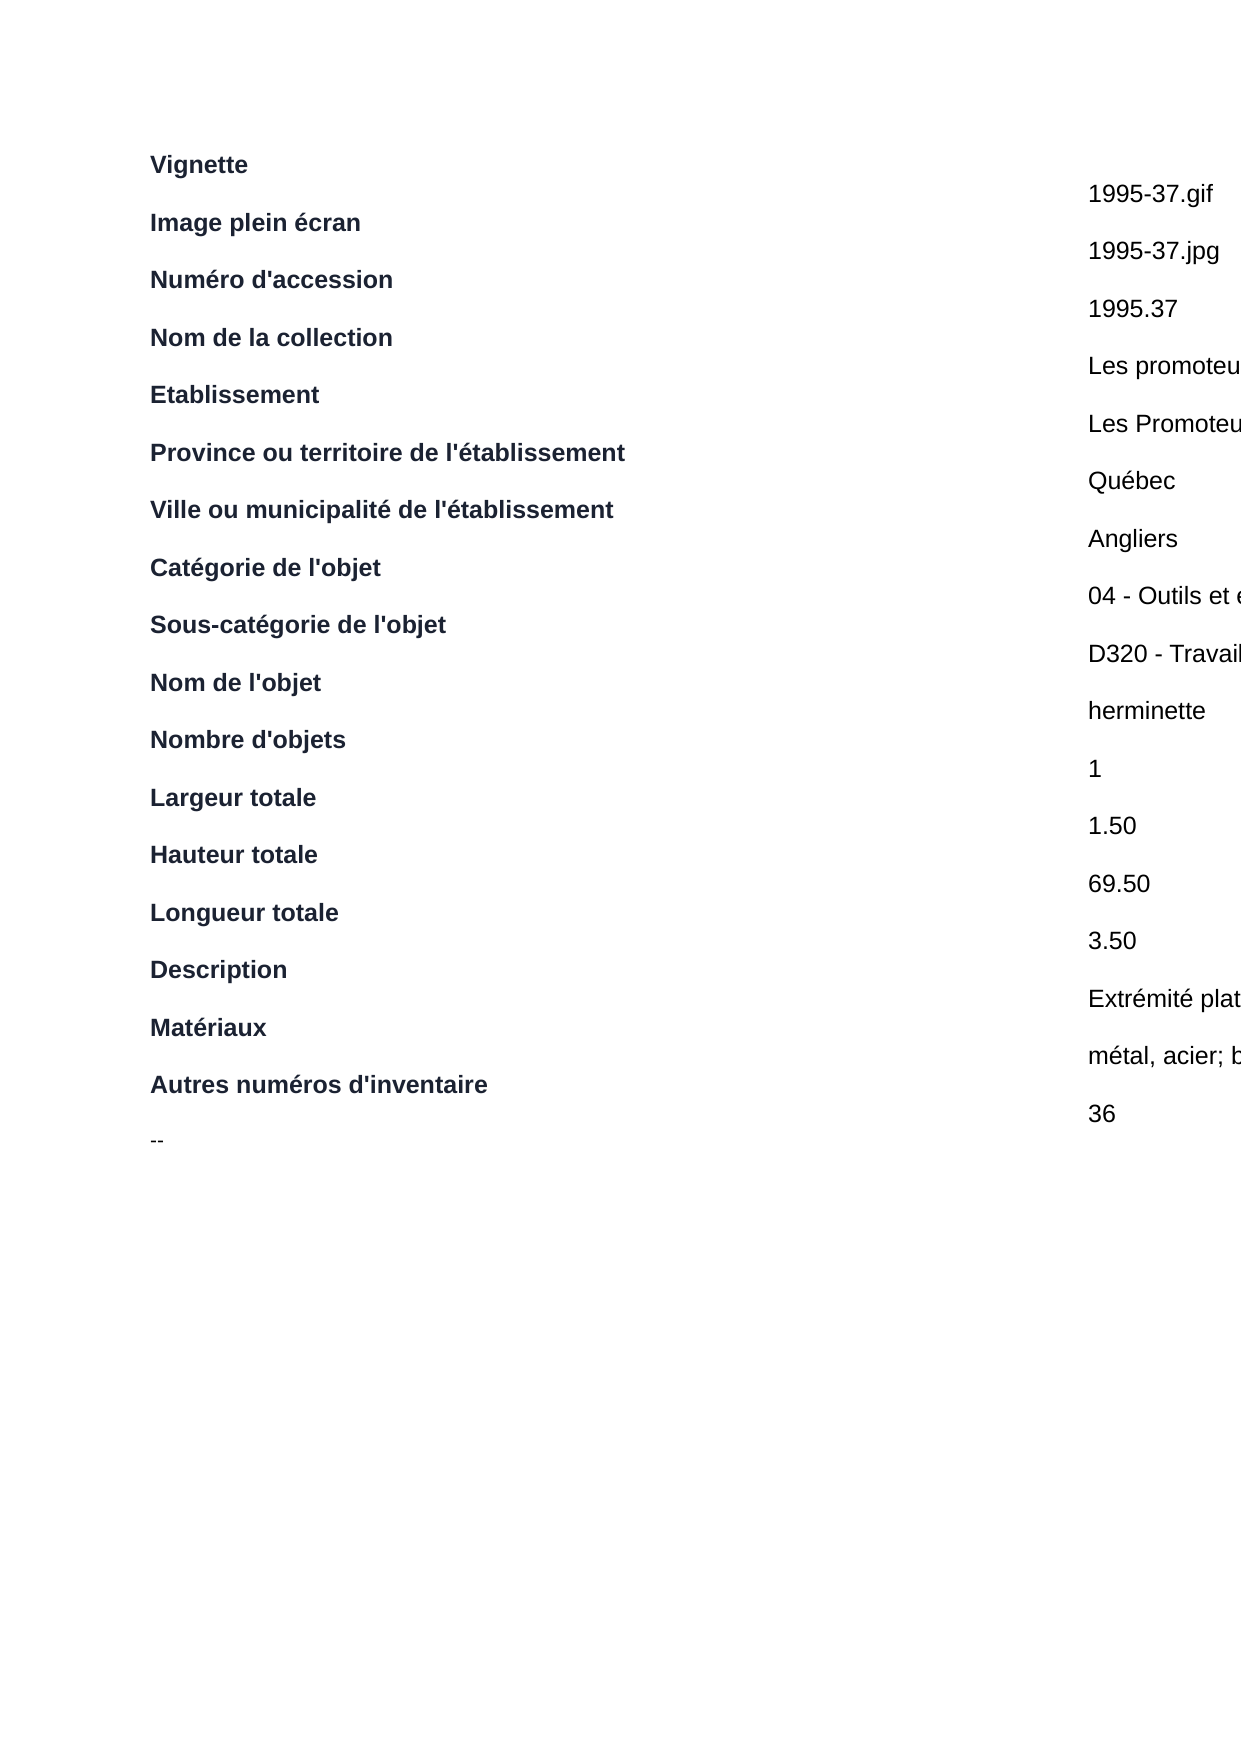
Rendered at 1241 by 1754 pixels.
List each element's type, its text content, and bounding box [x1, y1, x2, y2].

text Nom de la collection [150, 322, 1090, 351]
text Catégorie de l'objet [150, 552, 1090, 581]
text Les promoteurs d'Angliers [1088, 351, 1240, 380]
text 1995.37 [1088, 294, 1240, 322]
text 69.50 [1088, 869, 1240, 897]
text 1995-37.gif [1088, 179, 1240, 207]
text Province ou territoire de l'établissement [150, 437, 1090, 466]
text Matériaux [150, 1012, 1090, 1041]
text Longueur totale [150, 897, 1090, 926]
text Description [150, 955, 1090, 984]
text Sous-catégorie de l'objet [150, 610, 1090, 639]
text Numéro d'accession [150, 265, 1090, 294]
text métal, acier; bois [1088, 1041, 1240, 1070]
text Image plein écran [150, 207, 1090, 236]
text Ville ou municipalité de l'établissement [150, 495, 1090, 524]
text Vignette [150, 150, 1090, 179]
text Les Promoteurs d'Angliers inc. [1088, 409, 1240, 437]
text Nom de l'objet [150, 667, 1090, 696]
text D320 - Travail du bois [1088, 639, 1240, 667]
text Angliers [1088, 524, 1240, 552]
text Etablissement [150, 380, 1090, 409]
text Largeur totale [150, 782, 1090, 811]
text 1 [1088, 754, 1240, 782]
text herminette [1088, 696, 1240, 725]
text Nombre d'objets [150, 725, 1090, 754]
text Hauteur totale [150, 840, 1090, 869]
text 36 [1088, 1099, 1240, 1127]
text Extrémité plate, coupante, manche neuf. [1088, 984, 1240, 1012]
text Autres numéros d'inventaire [150, 1070, 1090, 1099]
text Québec [1088, 466, 1240, 495]
text 04 - Outils et équipement pour les matériaux [1088, 581, 1240, 610]
text -- [150, 1127, 1090, 1151]
text 3.50 [1088, 926, 1240, 955]
text 1995-37.jpg [1088, 236, 1240, 265]
text 1.50 [1088, 811, 1240, 840]
